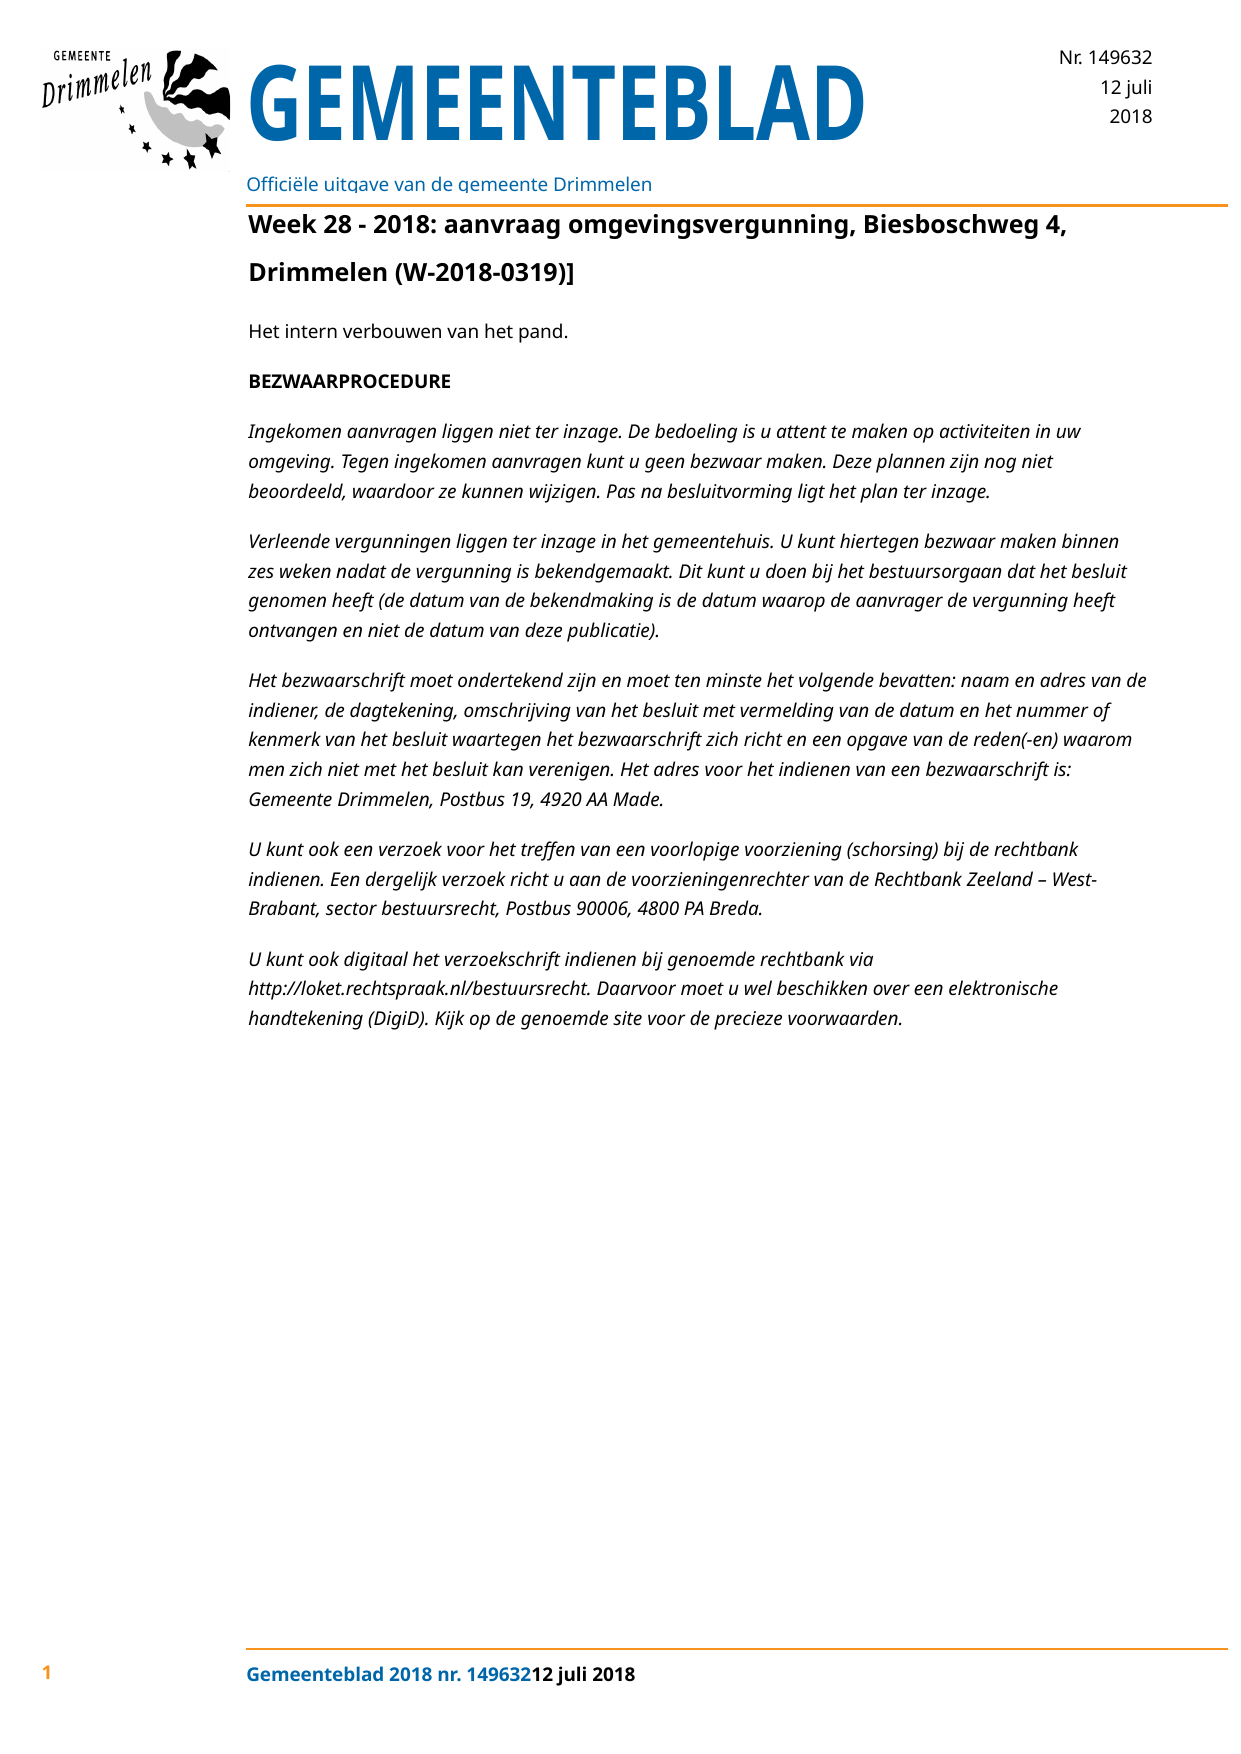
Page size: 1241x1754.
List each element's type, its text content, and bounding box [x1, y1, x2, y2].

text Het intern verbouwen van het pand. [248, 318, 1152, 344]
text U kunt ook digitaal het verzoekschrift indienen bij genoemde rechtbank via http://loket.rechtspraak.nl/bestuursrecht. Daarvoor moet u wel beschikken over een elektronische handtekening (DigiD). Kijk op de genoemde site voor de precieze voorwaarden. [248, 946, 1152, 1031]
text BEZWAARPROCEDURE [248, 368, 1152, 394]
text Week 28 - 2018: aanvraag omgevingsvergunning, Biesboschweg 4, Drimmelen (W-2018-0319)] [248, 207, 1152, 288]
text U kunt ook een verzoek voor het treffen van een voorlopige voorziening (schorsing) bij de rechtbank indienen. Een dergelijk verzoek richt u aan de voorzieningenrechter van de Rechtbank Zeeland – West-Brabant, sector bestuursrecht, Postbus 90006, 4800 PA Breda. [248, 836, 1152, 921]
text Het bezwaarschrift moet ondertekend zijn en moet ten minste het volgende bevatten: naam en adres van de indiener, de dagtekening, omschrijving van het besluit met vermelding van de datum en het nummer of kenmerk van het besluit waartegen het bezwaarschrift zich richt en een opgave van de reden(-en) waarom men zich niet met het besluit kan verenigen. Het adres voor het indienen van een bezwaarschrift is: Gemeente Drimmelen, Postbus 19, 4920 AA Made. [248, 667, 1152, 812]
text Verleende vergunningen liggen ter inzage in het gemeentehuis. U kunt hiertegen bezwaar maken binnen zes weken nadat de vergunning is bekendgemaakt. Dit kunt u doen bij het bestuursorgaan dat het besluit genomen heeft (de datum van de bekendmaking is de datum waarop de aanvrager de vergunning heeft ontvangen en niet de datum van deze publicatie). [248, 528, 1152, 643]
picture [41, 47, 231, 172]
text Ingekomen aanvragen liggen niet ter inzage. De bedoeling is u attent te maken op activiteiten in uw omgeving. Tegen ingekomen aanvragen kunt u geen bezwaar maken. Deze plannen zijn nog niet beoordeeld, waardoor ze kunnen wijzigen. Pas na besluitvorming ligt het plan ter inzage. [248, 419, 1152, 504]
